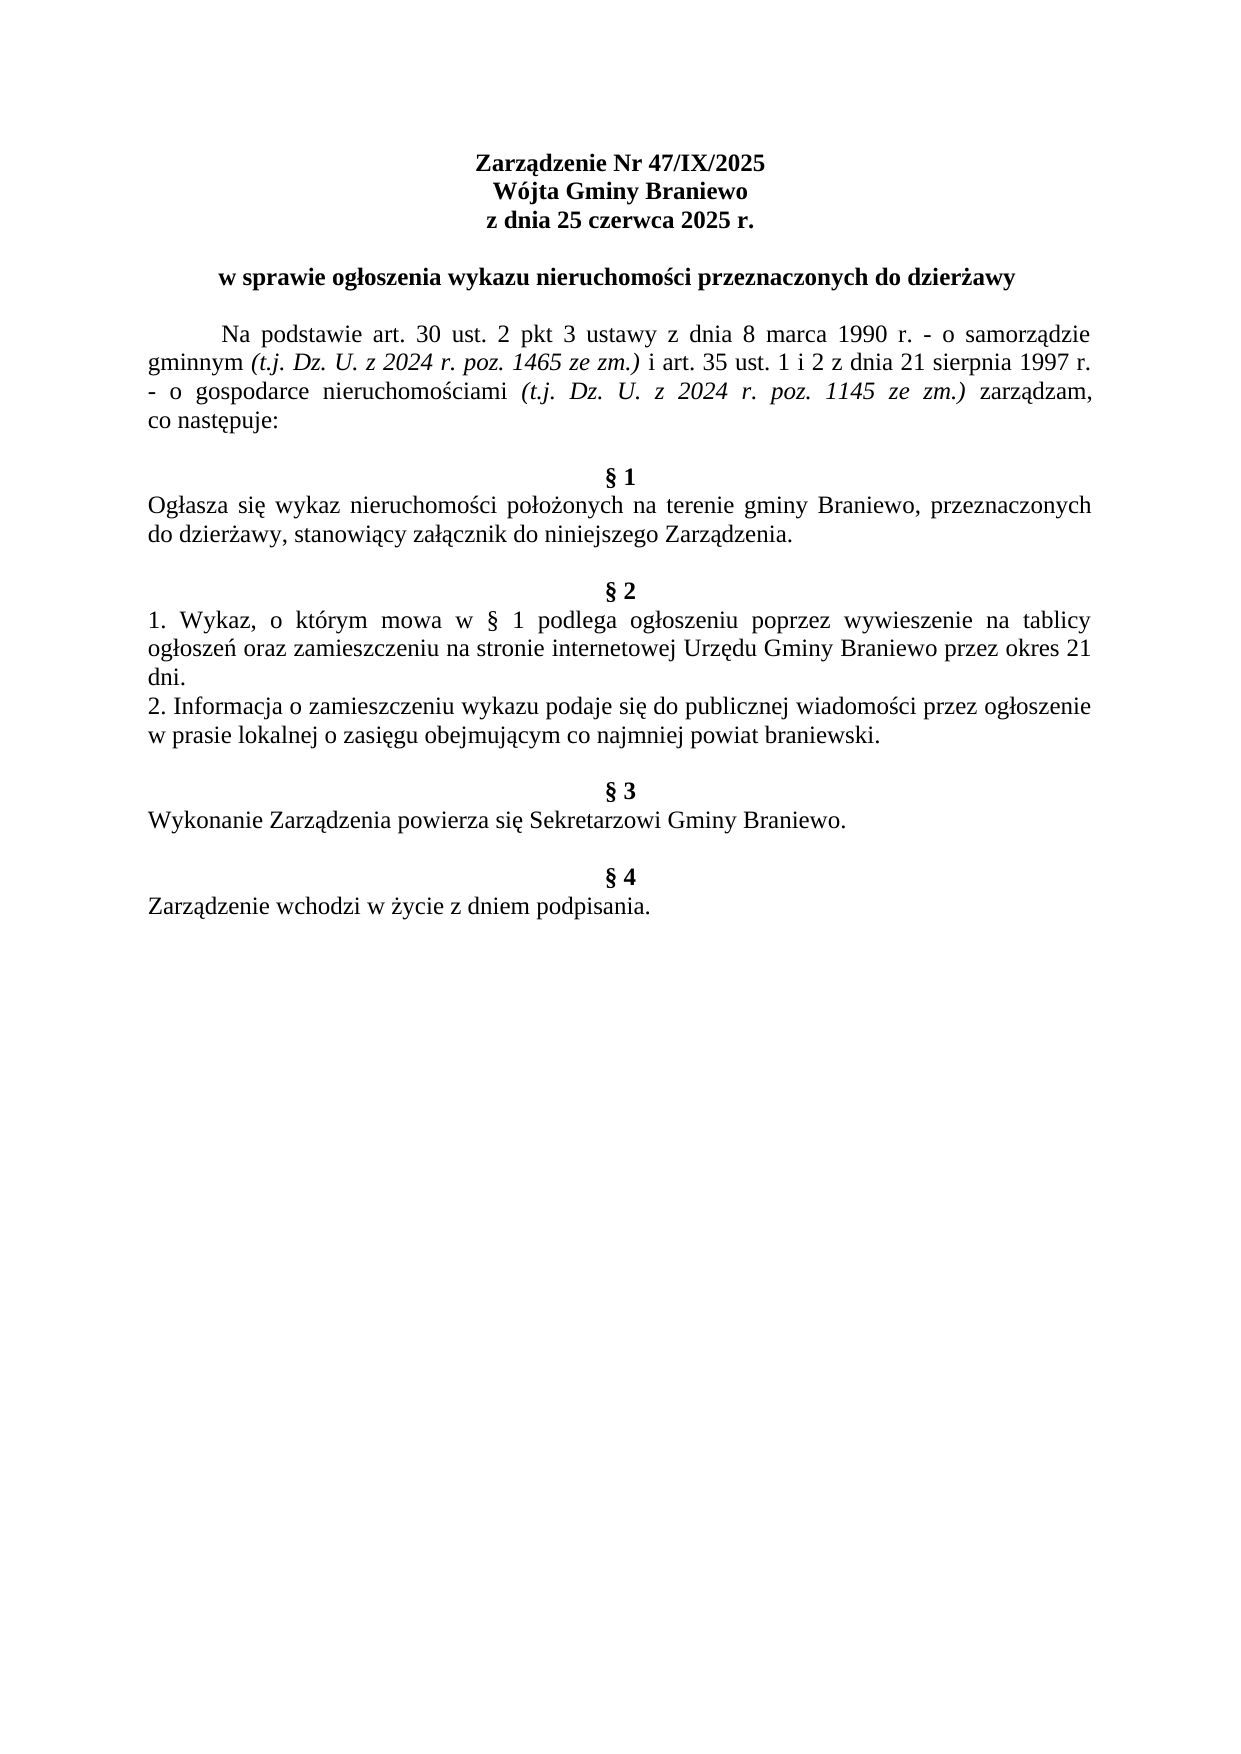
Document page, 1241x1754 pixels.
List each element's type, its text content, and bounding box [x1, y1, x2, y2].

text § 2 [148, 576, 1093, 605]
text z dnia 25 czerwca 2025 r. [148, 205, 1093, 234]
text § 4 [148, 862, 1093, 891]
text Wójta Gminy Braniewo [148, 176, 1093, 205]
text Ogłasza się wykaz nieruchomości położonych na terenie gminy Braniewo, przeznaczonych do dzierżawy, stanowiący załącznik do niniejszego Zarządzenia. [148, 490, 1093, 548]
text Zarządzenie Nr 47/IX/2025 [148, 148, 1093, 176]
text 1. Wykaz, o którym mowa w § 1 podlega ogłoszeniu poprzez wywieszenie na tablicy ogłoszeń oraz zamieszczeniu na stronie internetowej Urzędu Gminy Braniewo przez okres 21 dni. [148, 605, 1093, 691]
text w sprawie ogłoszenia wykazu nieruchomości przeznaczonych do dzierżawy [148, 262, 1093, 291]
text Wykonanie Zarządzenia powierza się Sekretarzowi Gminy Braniewo. [148, 805, 1093, 834]
text Zarządzenie wchodzi w życie z dniem podpisania. [148, 891, 1093, 919]
text § 1 [148, 462, 1093, 490]
text 2. Informacja o zamieszczeniu wykazu podaje się do publicznej wiadomości przez ogłoszenie w prasie lokalnej o zasięgu obejmującym co najmniej powiat braniewski. [148, 691, 1093, 748]
text Na podstawie art. 30 ust. 2 pkt 3 ustawy z dnia 8 marca 1990 r. - o samorządzie gminnym (t.j. Dz. U. z 2024 r. poz. 1465 ze zm.) i art. 35 ust. 1 i 2 z dnia 21 sierpnia 1997 r. - o gospodarce nieruchomościami (t.j. Dz. U. z 2024 r. poz. 1145 ze zm.) zarządzam, co następuje: [148, 319, 1093, 434]
text § 3 [148, 776, 1093, 805]
